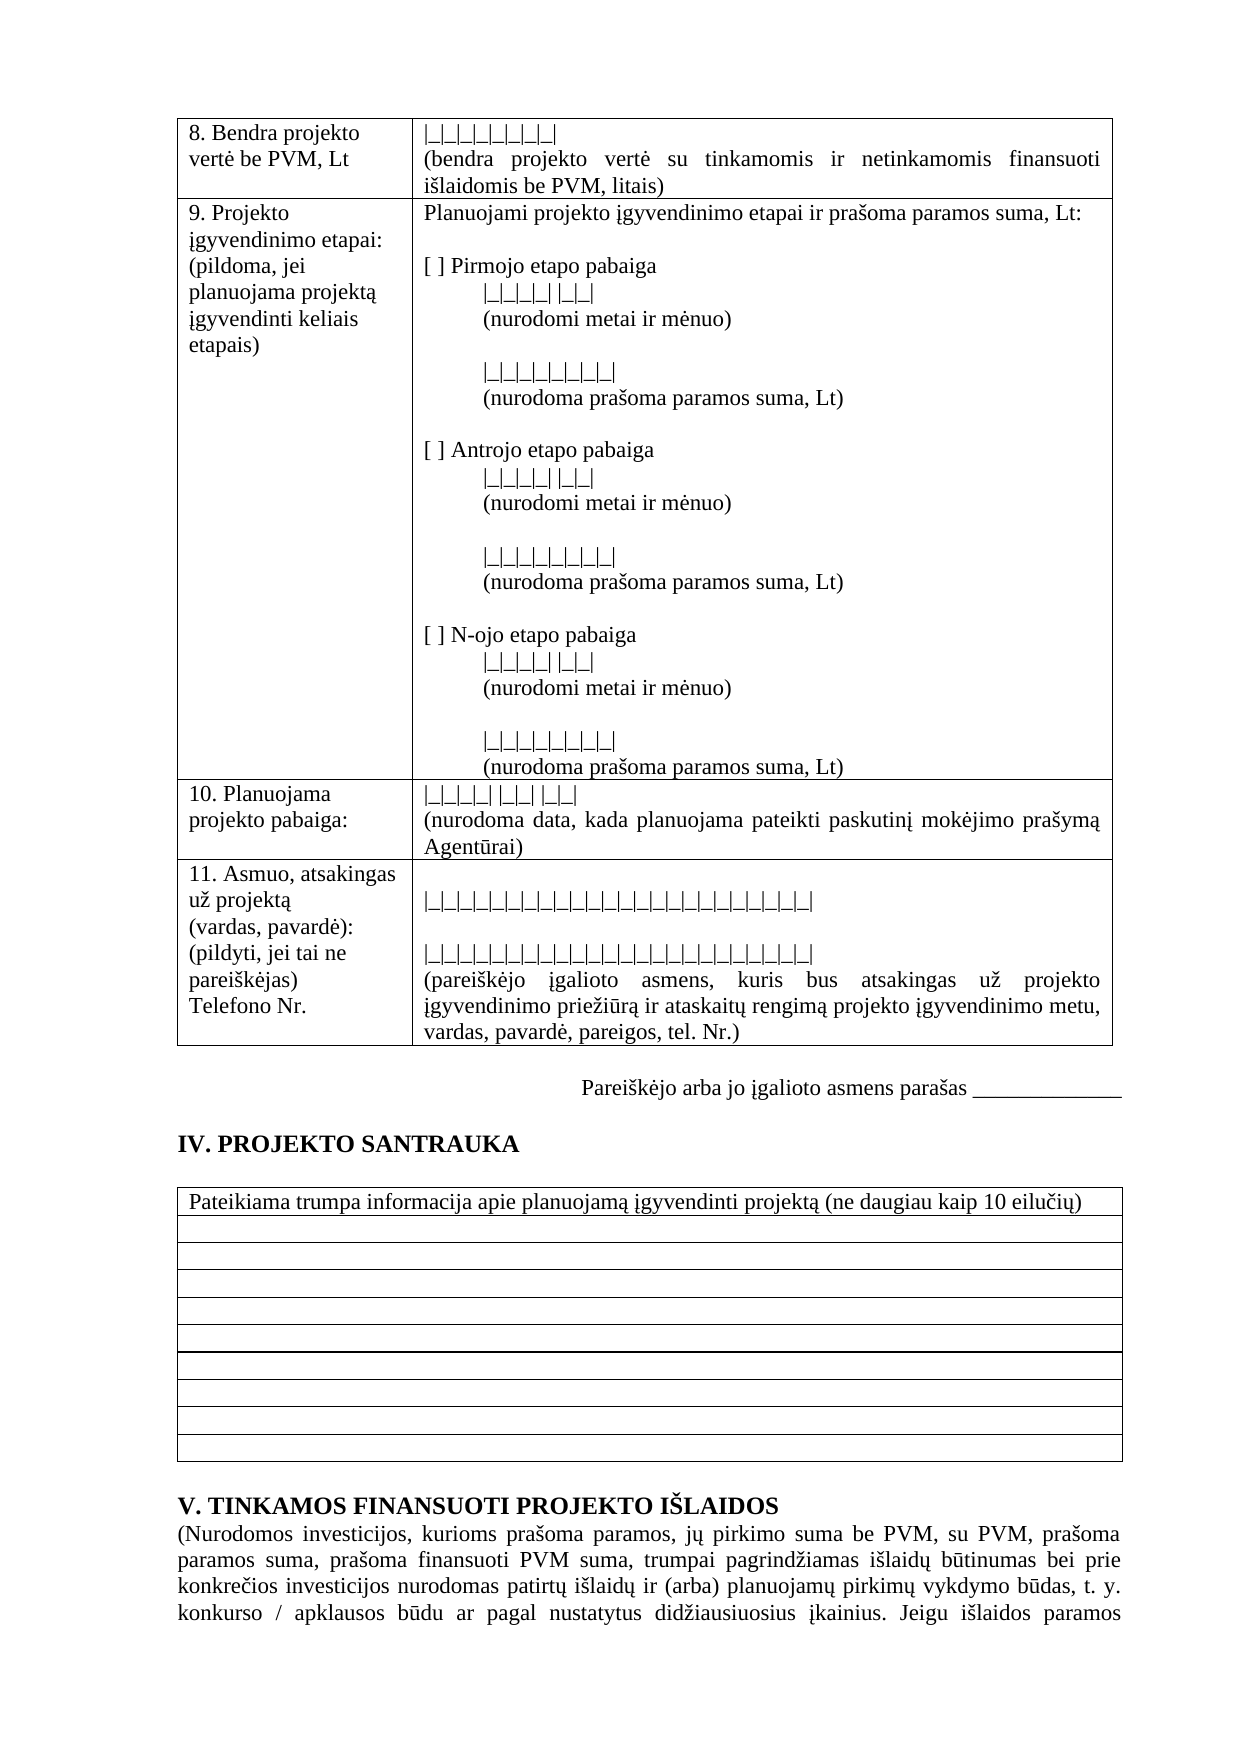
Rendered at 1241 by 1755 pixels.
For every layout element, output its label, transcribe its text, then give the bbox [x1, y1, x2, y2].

table_cell |_|_|_|_|_|_|_|_|_|_|_|_|_|_|_|_|_|_|_|_|_|_|_|_| |_|_|_|_|_|_|_|_|_|_|_|_|_|_|_|_|_|_|_|_|_|_|_|_| (pareiškėjo įgalioto asmens, kuris bus atsakingas už projekto įgyvendinimo priežiūrą ir ataskaitų rengimą projekto įgyvendinimo metu, vardas, pavardė, pareigos, tel. Nr.) [413, 860, 1112, 1045]
table_cell [178, 1353, 1122, 1379]
text (Nurodomos investicijos, kurioms prašoma paramos, jų pirkimo suma be PVM, su PVM, prašoma paramos suma, prašoma finansuoti PVM suma, trumpai pagrindžiamas išlaidų būtinumas bei prie konkrečios investicijos nurodomas patirtų išlaidų ir (arba) planuojamų pirkimų vykdymo būdas, t. y. konkurso / apklausos būdu ar pagal nustatytus didžiausiuosius įkainius. Jeigu išlaidos paramos [177, 1519, 1122, 1625]
table_cell [178, 1298, 1122, 1324]
table_cell 11. Asmuo, atsakingas už projektą (vardas, pavardė): (pildyti, jei tai ne pareiškėjas) Telefono Nr. [178, 860, 412, 1045]
table_cell [178, 1380, 1122, 1406]
text Pareiškėjo arba jo įgalioto asmens parašas _____________ [177, 1074, 1122, 1101]
table_cell 9. Projekto įgyvendinimo etapai: (pildoma, jei planuojama projektą įgyvendinti keliais etapais) [178, 199, 412, 779]
text IV. PROJEKTO SANTRAUKA [177, 1129, 1122, 1158]
table_cell 8. Bendra projekto vertė be PVM, Lt [178, 119, 412, 198]
table_cell [178, 1243, 1122, 1269]
table_cell [178, 1270, 1122, 1297]
table_cell |_|_|_|_|_|_|_|_| (bendra projekto vertė su tinkamomis ir netinkamomis finansuoti išlaidomis be PVM, litais) [413, 119, 1112, 198]
table_cell 10. Planuojama projekto pabaiga: [178, 780, 412, 859]
table_cell [178, 1325, 1122, 1351]
table_header Pateikiama trumpa informacija apie planuojamą įgyvendinti projektą (ne daugiau kaip 10 eilučių) [178, 1188, 1122, 1214]
table_cell [178, 1407, 1122, 1434]
table_cell [178, 1216, 1122, 1242]
table_cell Planuojami projekto įgyvendinimo etapai ir prašoma paramos suma, Lt: [ ][] Pirmojo etapo pabaiga |_|_|_|_| |_|_| (nurodomi metai ir mėnuo) |_|_|_|_|_|_|_|_| (nurodoma prašoma paramos suma, Lt) [ ][] Antrojo etapo pabaiga |_|_|_|_| |_|_| (nurodomi metai ir mėnuo) |_|_|_|_|_|_|_|_| (nurodoma prašoma paramos suma, Lt) [ ][] N-ojo etapo pabaiga |_|_|_|_| |_|_| (nurodomi metai ir mėnuo) |_|_|_|_|_|_|_|_| (nurodoma prašoma paramos suma, Lt) [413, 199, 1112, 779]
table_cell [178, 1435, 1122, 1461]
table_cell |_|_|_|_| |_|_| |_|_| (nurodoma data, kada planuojama pateikti paskutinį mokėjimo prašymą Agentūrai) [413, 780, 1112, 859]
text V. TINKAMOS FINANSUOTI PROJEKTO IŠLAIDOS [177, 1491, 1122, 1519]
